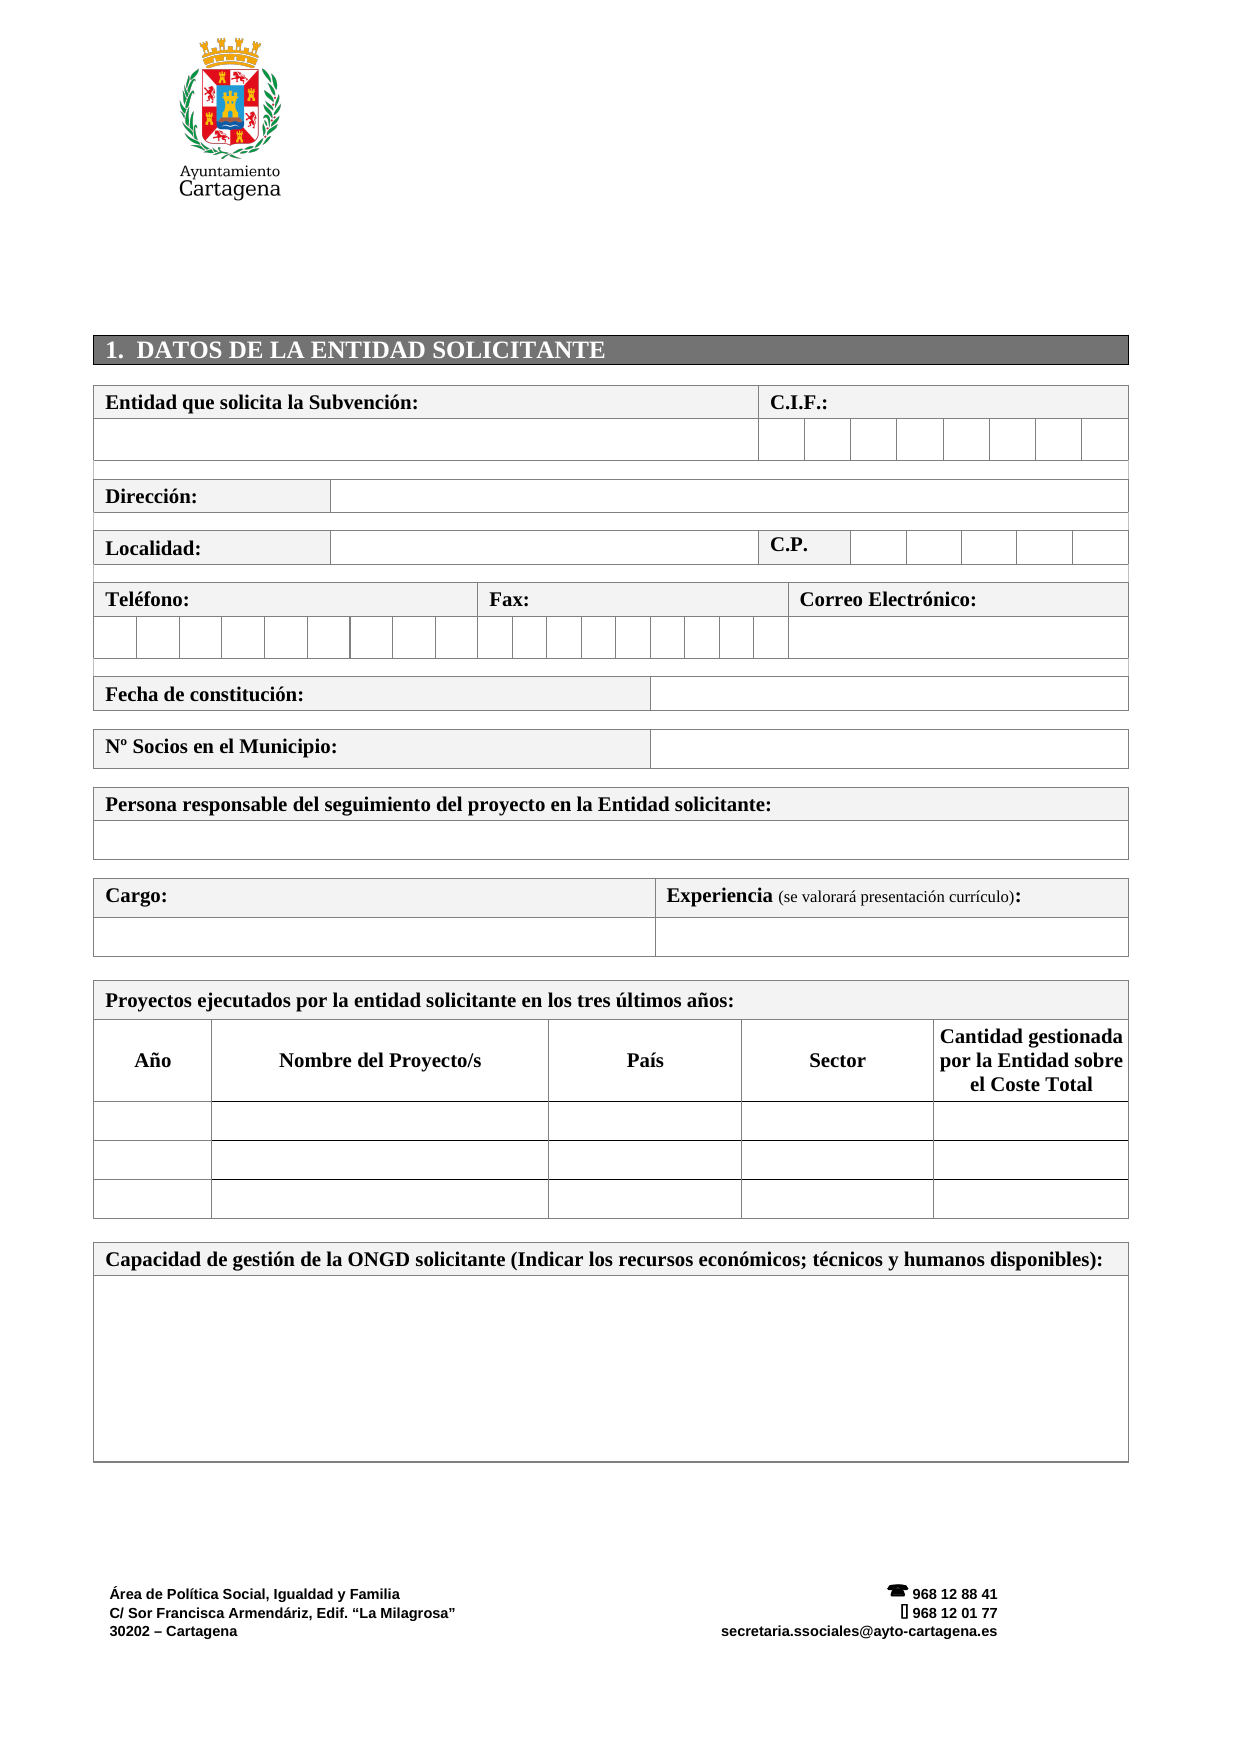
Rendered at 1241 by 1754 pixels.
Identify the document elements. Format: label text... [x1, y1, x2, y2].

table_cell [94, 565, 1128, 582]
table_cell [94, 419, 758, 460]
table_cell [851, 531, 906, 564]
table_cell Fax: [478, 583, 788, 616]
table_cell [94, 659, 1128, 676]
table_cell Correo Electrónico: [789, 583, 1128, 616]
table_cell [651, 617, 684, 658]
table_cell [94, 918, 655, 956]
table_cell [94, 1180, 211, 1218]
table_cell [212, 1180, 548, 1218]
table_cell Localidad: [94, 531, 330, 564]
table_cell [789, 617, 1128, 658]
table_cell Cantidad gestionada por la Entidad sobre el Coste Total [934, 1020, 1128, 1101]
table_header Proyectos ejecutados por la entidad solicitante en los tres últimos años: [94, 981, 1128, 1019]
table_cell [331, 480, 1128, 512]
table_cell [934, 1102, 1128, 1140]
table_header Experiencia (se valorará presentación currículo): [656, 879, 1128, 917]
table_cell [549, 1102, 741, 1140]
table_cell [436, 617, 477, 658]
table_cell [934, 1141, 1128, 1179]
table_cell [742, 1141, 933, 1179]
table_cell [1036, 419, 1081, 460]
table_cell [1073, 531, 1128, 564]
table_header C.I.F.: [759, 386, 1128, 418]
table_cell [934, 1180, 1128, 1218]
table_cell [742, 1102, 933, 1140]
table_cell [851, 419, 896, 460]
table_cell Nombre del Proyecto/s [212, 1020, 548, 1101]
table_cell [754, 617, 788, 658]
table_cell [759, 419, 804, 460]
table_cell [582, 617, 615, 658]
table_cell Dirección: [94, 480, 330, 512]
table_cell Año [94, 1020, 211, 1101]
table_cell [94, 513, 1128, 530]
table_cell [331, 531, 758, 564]
table_cell [94, 821, 1128, 859]
table_cell C.P. [759, 531, 850, 564]
picture [167, 32, 292, 204]
table_cell [393, 617, 435, 658]
table_cell [180, 617, 221, 658]
table_cell [805, 419, 850, 460]
table_header [651, 730, 1128, 768]
table_cell [549, 1180, 741, 1218]
table_cell [308, 617, 349, 658]
table_cell [547, 617, 581, 658]
table_cell [94, 1102, 211, 1140]
table_header Capacidad de gestión de la ONGD solicitante (Indicar los recursos económicos; técnicos y humanos disponibles): [94, 1243, 1128, 1275]
table_cell Teléfono: [94, 583, 477, 616]
table_cell Fecha de constitución: [94, 677, 650, 710]
table_cell [720, 617, 753, 658]
table_header Nº Socios en el Municipio: [94, 730, 650, 768]
table_cell [94, 617, 136, 658]
table_cell [685, 617, 719, 658]
table_cell [94, 1141, 211, 1179]
table_cell [907, 531, 961, 564]
table_cell [351, 617, 392, 658]
table_header Cargo: [94, 879, 655, 917]
table_cell [137, 617, 179, 658]
table_cell [742, 1180, 933, 1218]
table_cell [1017, 531, 1072, 564]
table_cell [222, 617, 264, 658]
table_cell [990, 419, 1035, 460]
table_header Entidad que solicita la Subvención: [94, 386, 758, 418]
table_cell [212, 1102, 548, 1140]
table_cell [478, 617, 512, 658]
table_cell [212, 1141, 548, 1179]
table_cell [651, 677, 1128, 710]
table_cell [513, 617, 546, 658]
table_header 1. DATOS DE LA ENTIDAD SOLICITANTE [94, 336, 1128, 364]
table_cell [656, 918, 1128, 956]
table_cell [94, 1276, 1128, 1461]
table_cell [1082, 419, 1128, 460]
table_cell [897, 419, 943, 460]
table_cell [616, 617, 650, 658]
table_cell País [549, 1020, 741, 1101]
table_header Persona responsable del seguimiento del proyecto en la Entidad solicitante: [94, 788, 1128, 820]
table_cell [944, 419, 989, 460]
table_cell [94, 461, 1128, 479]
table_cell [265, 617, 307, 658]
table_cell Sector [742, 1020, 933, 1101]
table_cell [962, 531, 1016, 564]
table_cell [549, 1141, 741, 1179]
